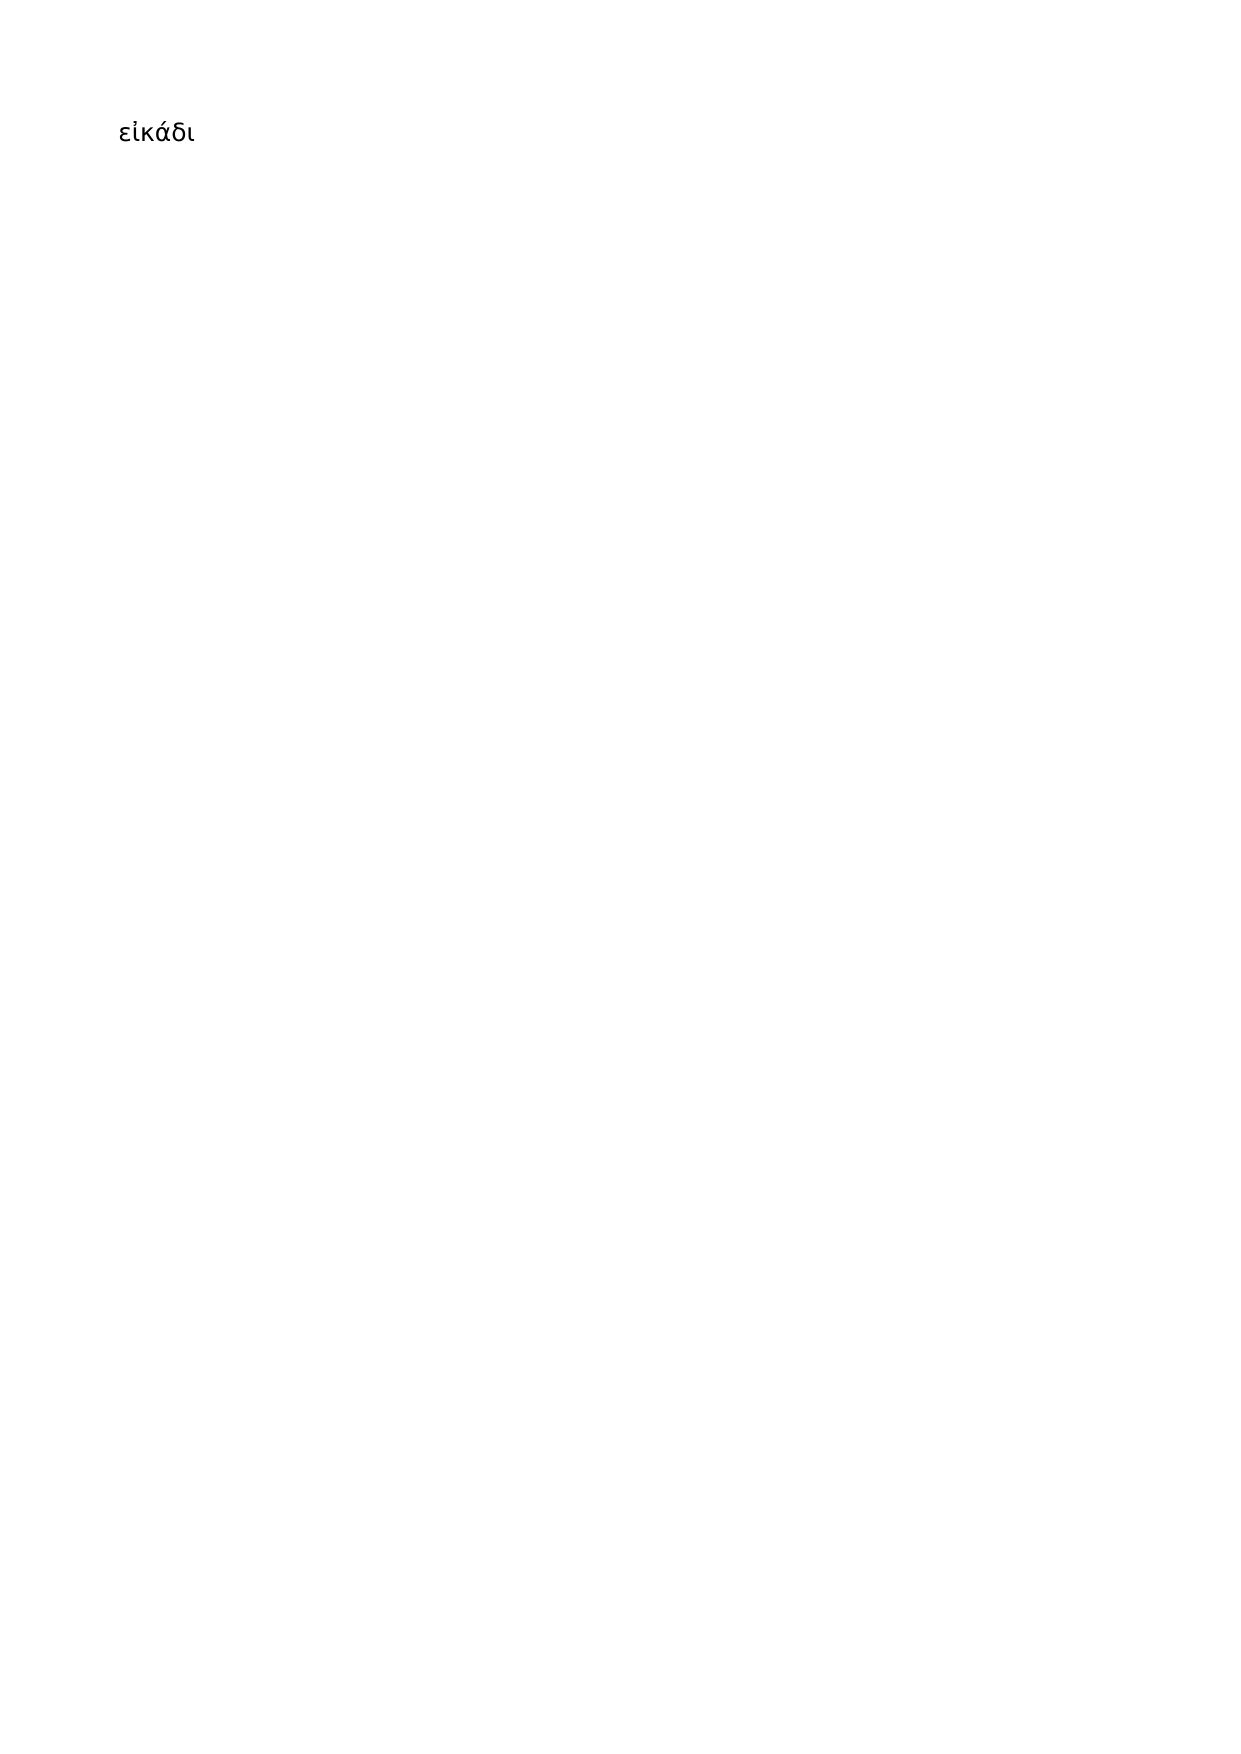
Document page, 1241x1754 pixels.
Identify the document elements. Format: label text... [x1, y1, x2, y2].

text εἰκάδι [118, 118, 1122, 147]
